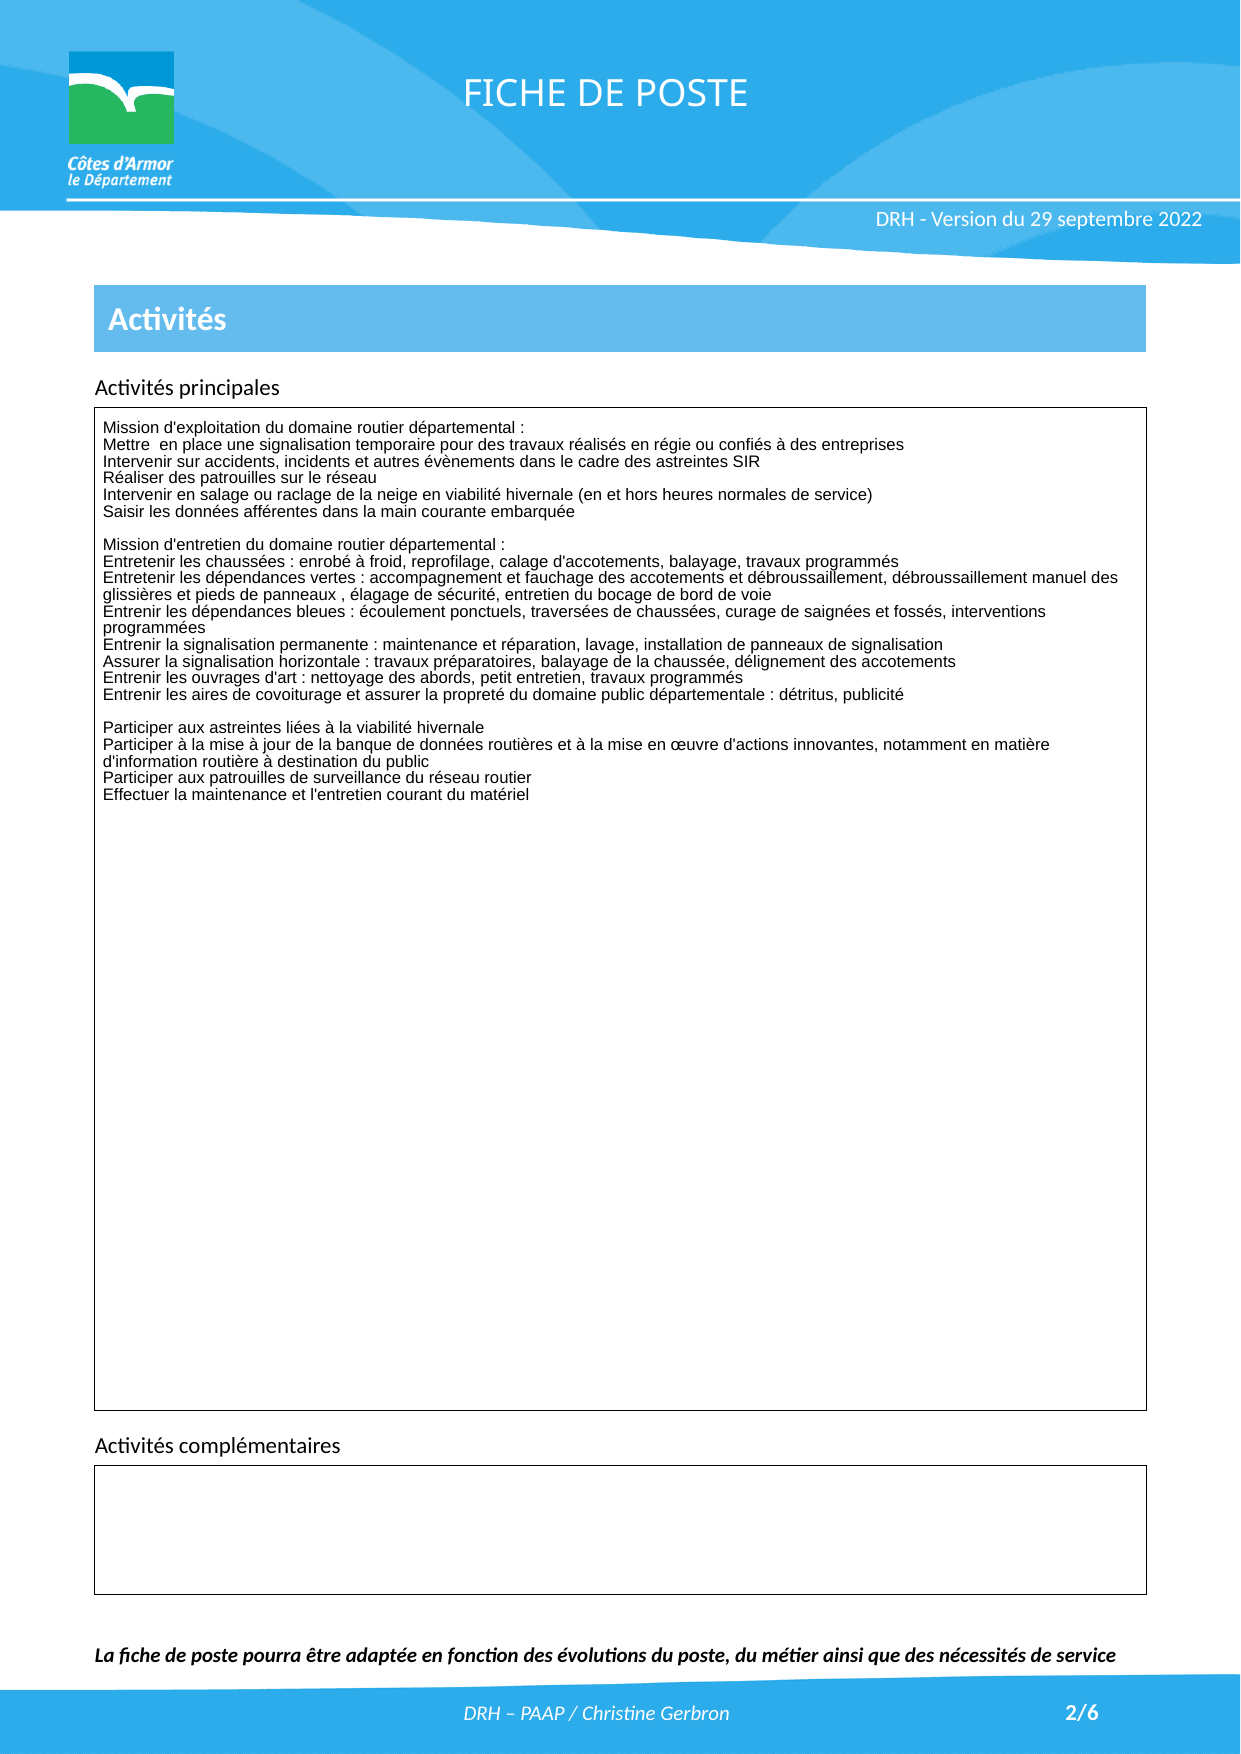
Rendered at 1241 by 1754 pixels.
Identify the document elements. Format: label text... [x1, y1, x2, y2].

subtitle Activités [105, 295, 1135, 342]
subtitle Activités complémentaires [94, 1431, 1146, 1459]
subtitle Activités principales [94, 373, 1146, 401]
picture [0, 0, 1241, 267]
picture [0, 1673, 1241, 1754]
